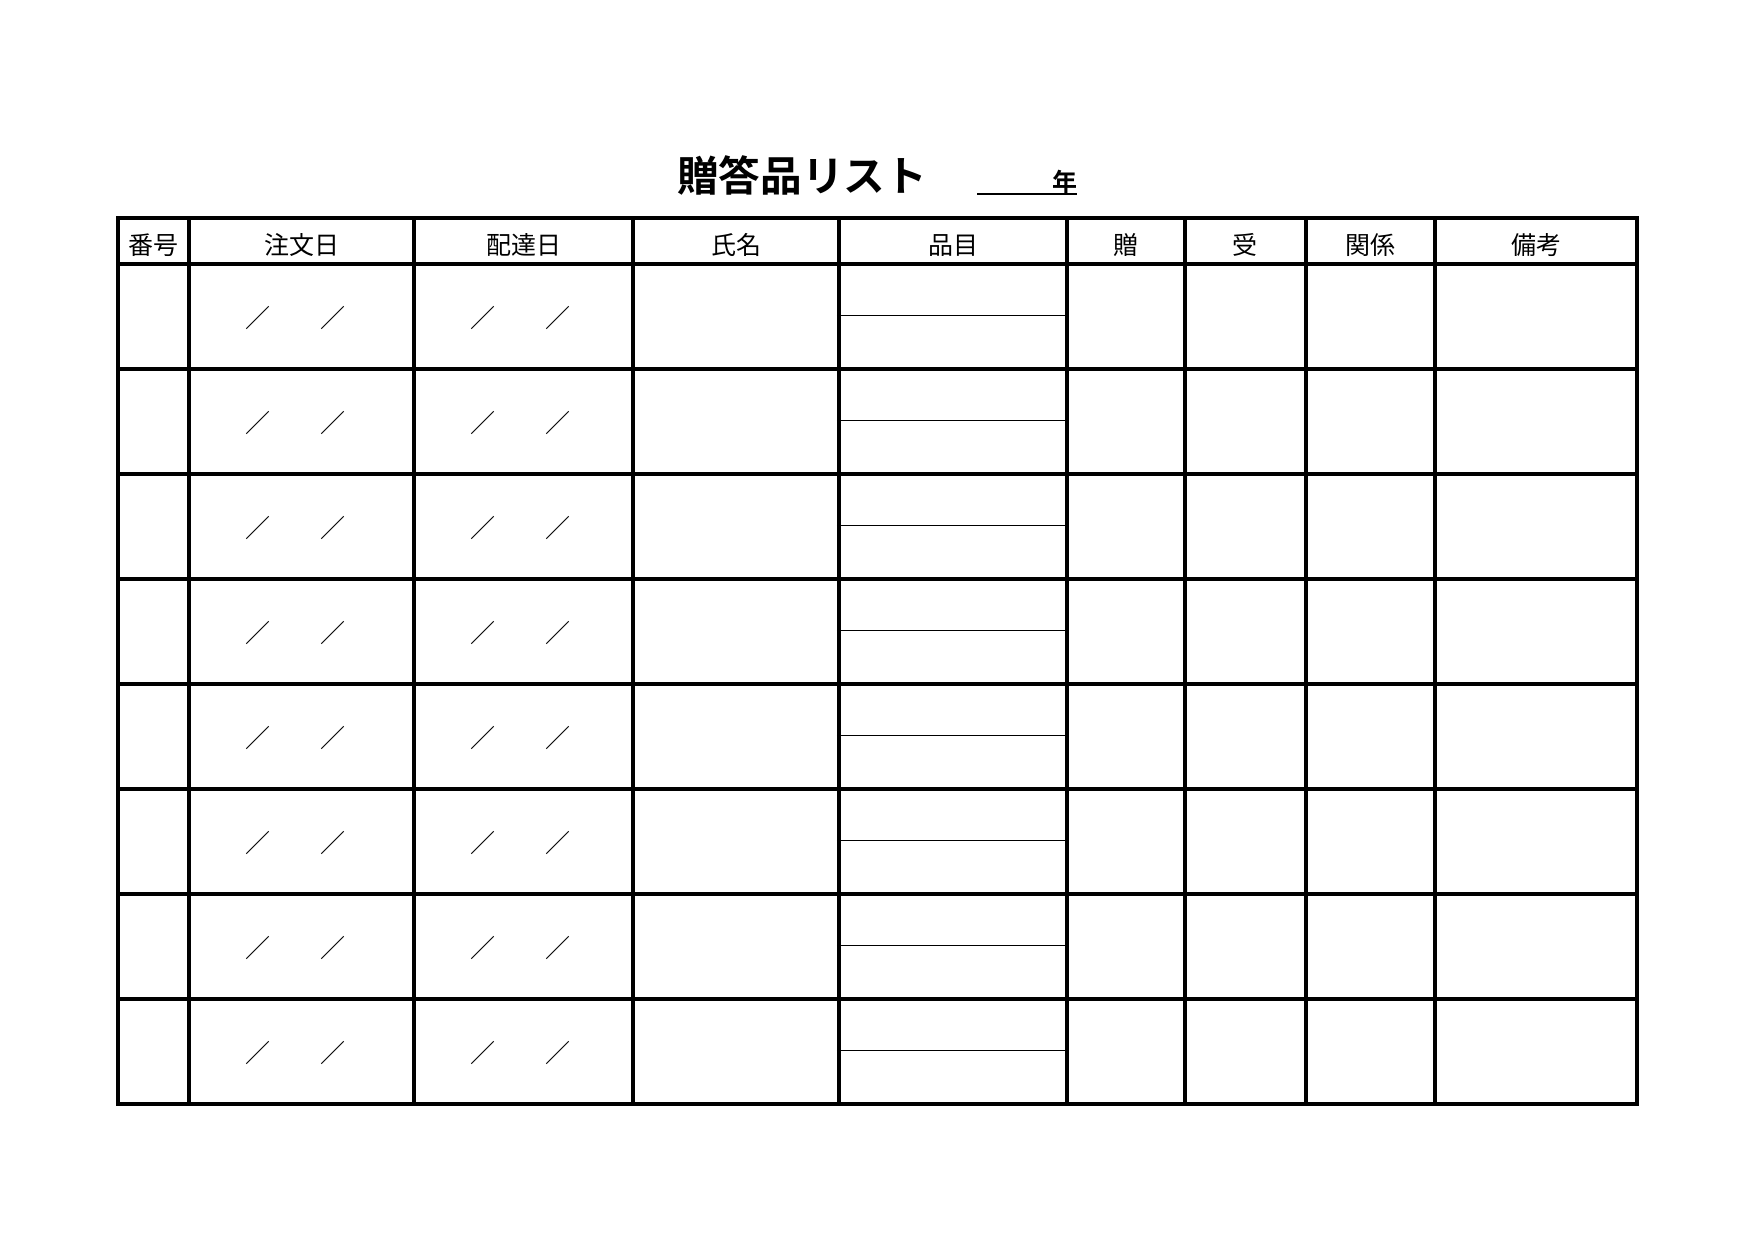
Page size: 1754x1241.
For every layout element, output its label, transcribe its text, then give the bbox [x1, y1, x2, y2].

table_cell ／ ／ [191, 371, 412, 472]
table_cell [841, 266, 1065, 314]
table_cell [841, 1001, 1065, 1049]
table_cell [635, 686, 837, 787]
table_cell [1437, 686, 1635, 787]
table_header 備考 [1437, 220, 1635, 262]
table_cell [841, 946, 1065, 997]
table_cell [1308, 896, 1433, 997]
table_cell ／ ／ [191, 476, 412, 577]
table_cell [841, 581, 1065, 629]
table_header 注文日 [191, 220, 412, 262]
table_cell [1069, 686, 1183, 787]
table_cell ／ ／ [191, 266, 412, 367]
table_cell ／ ／ [416, 266, 631, 367]
table_cell [1187, 896, 1304, 997]
table_cell [120, 686, 187, 787]
table_cell [841, 316, 1065, 367]
table_cell [841, 686, 1065, 734]
table_cell [1187, 476, 1304, 577]
table_header 氏名 [635, 220, 837, 262]
table_cell [841, 896, 1065, 944]
table_header 受 [1187, 220, 1304, 262]
table_cell ／ ／ [416, 581, 631, 682]
table_cell [1308, 686, 1433, 787]
table_cell ／ ／ [191, 791, 412, 892]
table_cell [120, 1001, 187, 1102]
table_cell [120, 581, 187, 682]
table_cell [1308, 581, 1433, 682]
table_cell [635, 581, 837, 682]
table_cell [120, 791, 187, 892]
table_header 贈 [1069, 220, 1183, 262]
table_cell [1308, 791, 1433, 892]
table_cell [1308, 266, 1433, 367]
table_cell [841, 526, 1065, 577]
table_cell [1069, 896, 1183, 997]
table_cell [1187, 791, 1304, 892]
table_cell [1187, 266, 1304, 367]
table_header 関係 [1308, 220, 1433, 262]
table_cell [1187, 371, 1304, 472]
table_cell [120, 896, 187, 997]
table_cell ／ ／ [416, 476, 631, 577]
table_cell [120, 266, 187, 367]
table_cell [841, 791, 1065, 839]
table_cell [841, 631, 1065, 682]
table_cell [1437, 1001, 1635, 1102]
table_cell [635, 791, 837, 892]
table_cell [120, 371, 187, 472]
table_cell ／ ／ [191, 1001, 412, 1102]
table_cell [1437, 476, 1635, 577]
title 贈答品リスト 年 [118, 143, 1636, 203]
table_cell [1308, 371, 1433, 472]
table_cell [1437, 266, 1635, 367]
table_cell ／ ／ [416, 1001, 631, 1102]
table_cell [1069, 581, 1183, 682]
table_cell ／ ／ [416, 686, 631, 787]
table_cell [1437, 581, 1635, 682]
table_cell [841, 421, 1065, 472]
table_cell [635, 371, 837, 472]
table_cell [841, 736, 1065, 787]
table_cell [1187, 686, 1304, 787]
table_cell [1308, 1001, 1433, 1102]
table_header 品目 [841, 220, 1065, 262]
table_cell [635, 1001, 837, 1102]
table_cell [1437, 371, 1635, 472]
table_cell ／ ／ [191, 896, 412, 997]
table_cell [635, 896, 837, 997]
table_cell [1069, 1001, 1183, 1102]
table_cell [841, 476, 1065, 524]
table_cell [1069, 371, 1183, 472]
table_cell [1069, 791, 1183, 892]
table_cell [1069, 476, 1183, 577]
table_cell [841, 841, 1065, 892]
table_cell [1437, 791, 1635, 892]
table_cell ／ ／ [416, 371, 631, 472]
table_cell ／ ／ [191, 581, 412, 682]
table_cell [1308, 476, 1433, 577]
table_header 配達日 [416, 220, 631, 262]
table_cell [1437, 896, 1635, 997]
table_cell [1187, 581, 1304, 682]
table_cell ／ ／ [191, 686, 412, 787]
table_cell [1187, 1001, 1304, 1102]
table_cell [841, 371, 1065, 419]
table_cell [841, 1051, 1065, 1102]
table_cell [1069, 266, 1183, 367]
table_cell ／ ／ [416, 896, 631, 997]
table_cell ／ ／ [416, 791, 631, 892]
table_cell [635, 266, 837, 367]
table_header 番号 [120, 220, 187, 262]
table_cell [120, 476, 187, 577]
table_cell [635, 476, 837, 577]
